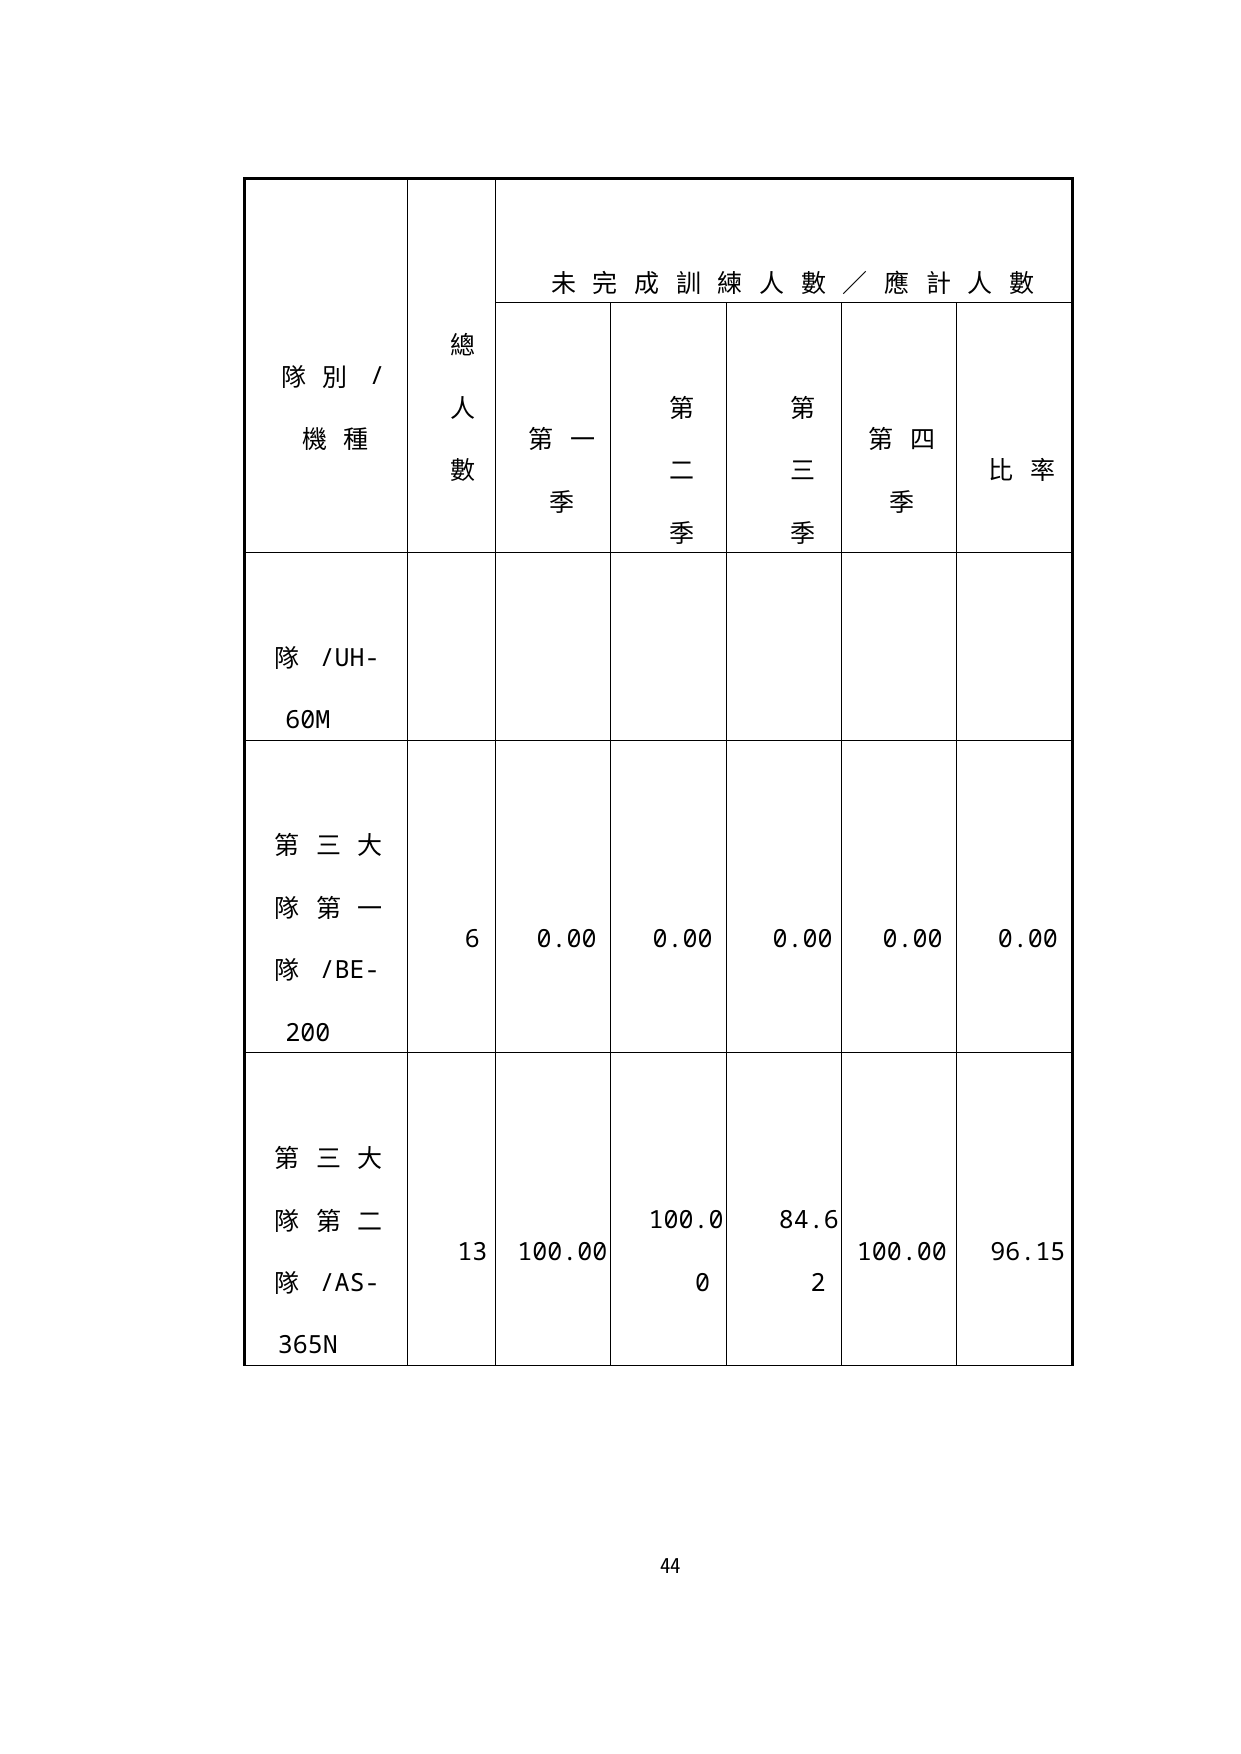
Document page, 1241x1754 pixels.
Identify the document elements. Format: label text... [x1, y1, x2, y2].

table_header 未完成訓練人數／應計人數 [496, 180, 1071, 302]
table_cell 13 [408, 1053, 495, 1365]
table_cell 100.00 [496, 1053, 610, 1365]
table_cell 96.15 [957, 1053, 1071, 1365]
table_header 隊別/機種 [246, 180, 407, 552]
table_header 總人數 [408, 180, 495, 552]
table_cell 6 [408, 741, 495, 1052]
table_cell 100.00 [611, 1053, 726, 1365]
table_cell 0.00 [842, 741, 956, 1052]
table_cell [727, 553, 841, 740]
table_cell 比率 [957, 303, 1071, 552]
table_cell 第三大隊第二隊/AS-365N [246, 1053, 407, 1365]
table_cell 第三季 [727, 303, 841, 552]
table_cell [842, 553, 956, 740]
table_cell 0.00 [727, 741, 841, 1052]
table_cell 第三大隊第一隊/BE-200 [246, 741, 407, 1052]
table_cell 100.00 [842, 1053, 956, 1365]
table_cell [611, 553, 726, 740]
table_cell [957, 553, 1071, 740]
table_cell 84.62 [727, 1053, 841, 1365]
table_cell 0.00 [957, 741, 1071, 1052]
table_cell 第四季 [842, 303, 956, 552]
table_cell 隊/UH-60M [246, 553, 407, 740]
table_cell [408, 553, 495, 740]
table_cell 第二季 [611, 303, 726, 552]
table_cell 第一季 [496, 303, 610, 552]
table_cell 0.00 [611, 741, 726, 1052]
table_cell 0.00 [496, 741, 610, 1052]
table_cell [496, 553, 610, 740]
